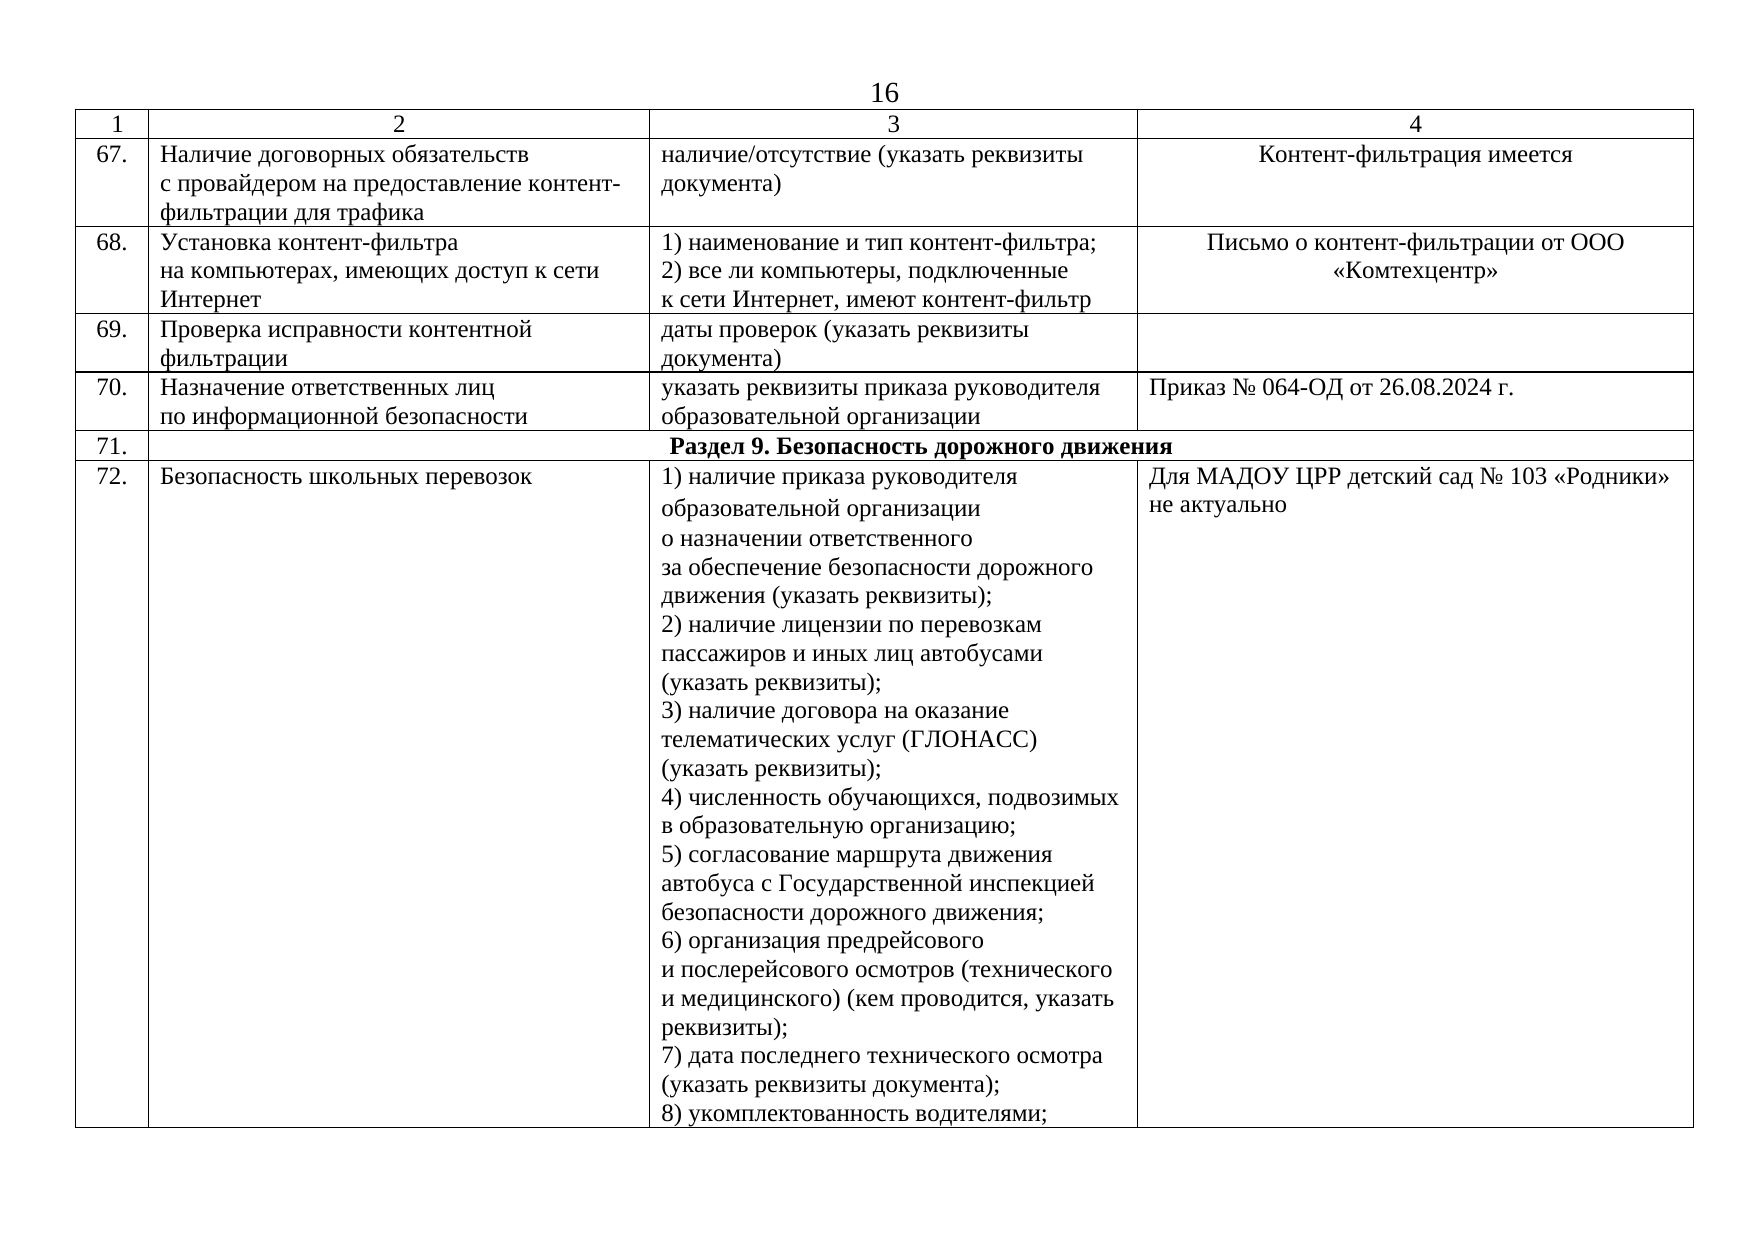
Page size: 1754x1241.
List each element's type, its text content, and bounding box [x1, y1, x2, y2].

table_cell Письмо о контент-фильтрации от ООО «Комтехцентр» [1138, 227, 1693, 313]
table_cell Назначение ответственных лиц по информационной безопасности [149, 373, 649, 430]
table_cell Для МАДОУ ЦРР детский сад № 103 «Родники» не актуально [1138, 461, 1693, 1127]
table_cell Проверка исправности контентной фильтрации [149, 314, 649, 371]
table_cell 1) наименование и тип контент-фильтра; 2) все ли компьютеры, подключенные к сети Интернет, имеют контент-фильтр [650, 227, 1137, 313]
table_cell 70. [76, 373, 148, 430]
table_cell даты проверок (указать реквизиты документа) [650, 314, 1137, 371]
table_header 3 [650, 110, 1137, 138]
table_cell 71. [76, 431, 148, 460]
table_cell Раздел 9. Безопасность дорожного движения [149, 431, 1693, 460]
table_cell 72. [76, 461, 148, 1127]
table_cell Контент-фильтрация имеется [1138, 139, 1693, 226]
table_cell указать реквизиты приказа руководителя образовательной организации [650, 373, 1137, 430]
table_header 1 [76, 110, 148, 138]
table_cell Приказ № 064-ОД от 26.08.2024 г. [1138, 373, 1693, 430]
table_cell 1) наличие приказа руководителя образовательной организации о назначении ответственного за обеспечение безопасности дорожного движения (указать реквизиты); 2) наличие лицензии по перевозкам пассажиров и иных лиц автобусами (указать реквизиты); 3) наличие договора на оказание телематических услуг (ГЛОНАСС) (указать реквизиты); 4) численность обучающихся, подвозимых в образовательную организацию; 5) согласование маршрута движения автобуса с Государственной инспекцией безопасности дорожного движения; 6) организация предрейсового и послерейсового осмотров (технического и медицинского) (кем проводится, указать реквизиты); 7) дата последнего технического осмотра (указать реквизиты документа); 8) укомплектованность водителями; [650, 461, 1137, 1127]
table_cell 68. [76, 227, 148, 313]
table_header 4 [1138, 110, 1693, 138]
table_cell Безопасность школьных перевозок [149, 461, 649, 1127]
table_cell Установка контент-фильтра на компьютерах, имеющих доступ к сети Интернет [149, 227, 649, 313]
table_cell Наличие договорных обязательств с провайдером на предоставление контент-фильтрации для трафика [149, 139, 649, 226]
table_header 2 [149, 110, 649, 138]
table_cell 69. [76, 314, 148, 371]
table_cell [1138, 314, 1693, 371]
table_cell наличие/отсутствие (указать реквизиты документа) [650, 139, 1137, 226]
table_cell 67. [76, 139, 148, 226]
